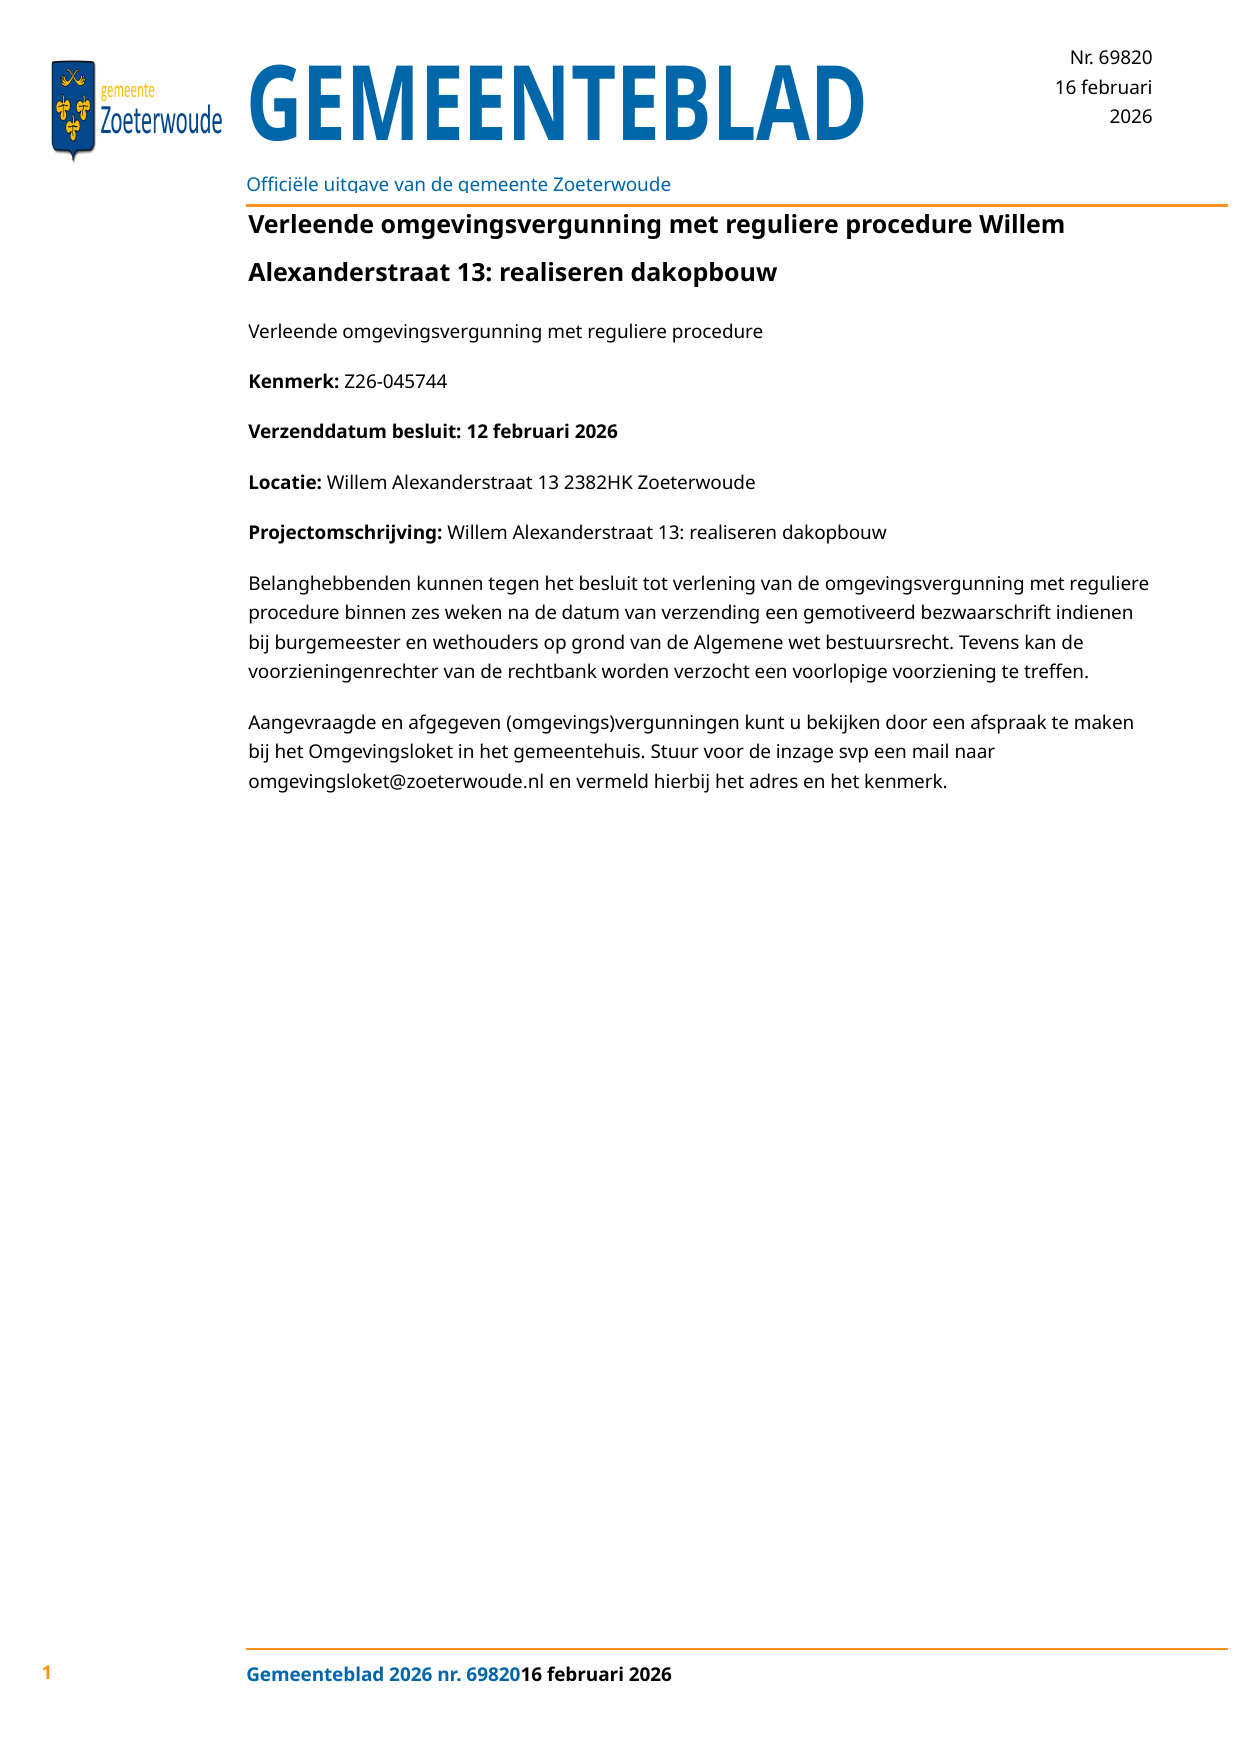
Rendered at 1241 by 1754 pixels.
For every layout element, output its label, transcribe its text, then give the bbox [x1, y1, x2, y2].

text Verleende omgevingsvergunning met reguliere procedure [248, 318, 1152, 344]
text Belanghebbenden kunnen tegen het besluit tot verlening van de omgevingsvergunning met reguliere procedure binnen zes weken na de datum van verzending een gemotiveerd bezwaarschrift indienen bij burgemeester en wethouders op grond van de Algemene wet bestuursrecht. Tevens kan de voorzieningenrechter van de rechtbank worden verzocht een voorlopige voorziening te treffen. [248, 570, 1152, 684]
text Locatie: Willem Alexanderstraat 13 2382HK Zoeterwoude [248, 469, 1152, 495]
text Projectomschrijving: Willem Alexanderstraat 13: realiseren dakopbouw [248, 519, 1152, 545]
text Kenmerk: Z26-045744 [248, 368, 1152, 394]
picture [41, 47, 231, 172]
text Verzenddatum besluit: 12 februari 2026 [248, 419, 1152, 444]
text Verleende omgevingsvergunning met reguliere procedure Willem Alexanderstraat 13: realiseren dakopbouw [248, 207, 1152, 288]
text Aangevraagde en afgegeven (omgevings)vergunningen kunt u bekijken door een afspraak te maken bij het Omgevingsloket in het gemeentehuis. Stuur voor de inzage svp een mail naar omgevingsloket@zoeterwoude.nl en vermeld hierbij het adres en het kenmerk. [248, 709, 1152, 794]
